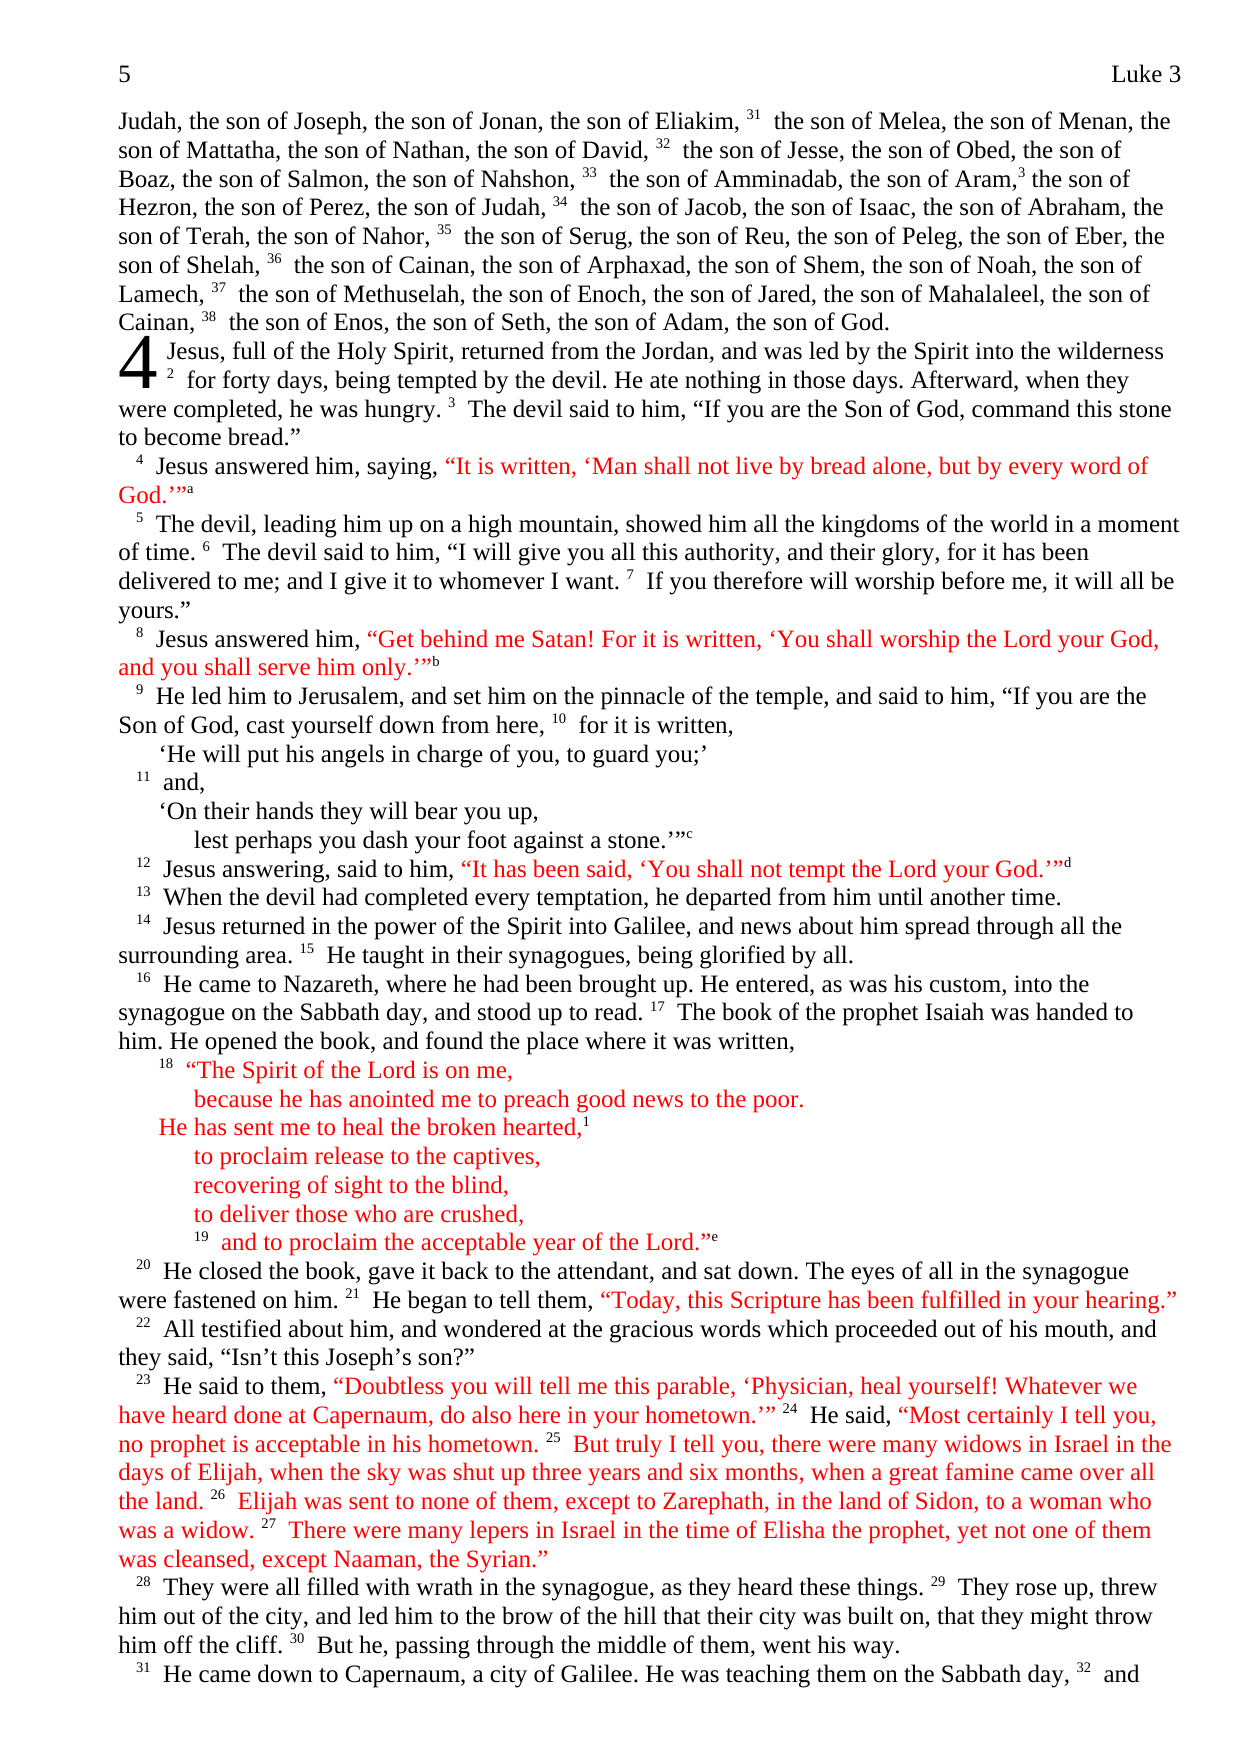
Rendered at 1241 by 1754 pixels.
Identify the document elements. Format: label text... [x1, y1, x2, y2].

text 23 He said to them, “Doubtless you will tell me this parable, ‘Physician, heal yourself! Whatever we have heard done at Capernaum, do also here in your hometown.’” 24 He said, “Most certainly I tell you, no prophet is acceptable in his hometown. 25 But truly I tell you, there were many widows in Israel in the days of Elijah, when the sky was shut up three years and six months, when a great famine came over all the land. 26 Elijah was sent to none of them, except to Zarephath, in the land of Sidon, to a woman who was a widow. 27 There were many lepers in Israel in the time of Elisha the prophet, yet not one of them was cleansed, except Naaman, the Syrian.” [118, 1371, 1181, 1572]
text because he has anointed me to preach good news to the poor. [194, 1084, 1181, 1112]
text 19 and to proclaim the acceptable year of the Lord.”e [194, 1227, 1181, 1256]
text 14 Jesus returned in the power of the Spirit into Galilee, and news about him spread through all the surrounding area. 15 He taught in their synagogues, being glorified by all. [118, 911, 1181, 969]
text 20 He closed the book, gave it back to the attendant, and sat down. The eyes of all in the synagogue were fastened on him. 21 He began to tell them, “Today, this Scripture has been fulfilled in your hearing.” [118, 1256, 1181, 1314]
text 12 Jesus answering, said to him, “It has been said, ‘You shall not tempt the Lord your God.’”d [118, 854, 1181, 882]
text 8 Jesus answered him, “Get behind me Satan! For it is written, ‘You shall worship the Lord your God, and you shall serve him only.’”b [118, 624, 1181, 681]
text 4Jesus, full of the Holy Spirit, returned from the Jordan, and was led by the Spirit into the wilderness 2 for forty days, being tempted by the devil. He ate nothing in those days. Afterward, when they were completed, he was hungry. 3 The devil said to him, “If you are the Son of God, command this stone to become bread.” [118, 336, 1181, 451]
text 28 They were all filled with wrath in the synagogue, as they heard these things. 29 They rose up, threw him out of the city, and led him to the brow of the hill that their city was built on, that they might throw him off the cliff. 30 But he, passing through the middle of them, went his way. [118, 1572, 1181, 1659]
text 31 He came down to Capernaum, a city of Galilee. He was teaching them on the Sabbath day, 32 and [118, 1659, 1181, 1687]
text 16 He came to Nazareth, where he had been brought up. He entered, as was his custom, into the synagogue on the Sabbath day, and stood up to read. 17 The book of the prophet Isaiah was handed to him. He opened the book, and found the place where it was written, [118, 969, 1181, 1055]
text lest perhaps you dash your foot against a stone.’”c [194, 825, 1181, 854]
text 4 Jesus answered him, saying, “It is written, ‘Man shall not live by bread alone, but by every word of God.’”a [118, 451, 1181, 509]
text 9 He led him to Jerusalem, and set him on the pinnacle of the temple, and said to him, “If you are the Son of God, cast yourself down from here, 10 for it is written, [118, 681, 1181, 739]
text to deliver those who are crushed, [194, 1199, 1181, 1227]
text Judah, the son of Joseph, the son of Jonan, the son of Eliakim, 31 the son of Melea, the son of Menan, the son of Mattatha, the son of Nathan, the son of David, 32 the son of Jesse, the son of Obed, the son of Boaz, the son of Salmon, the son of Nahshon, 33 the son of Amminadab, the son of Aram,3 the son of Hezron, the son of Perez, the son of Judah, 34 the son of Jacob, the son of Isaac, the son of Abraham, the son of Terah, the son of Nahor, 35 the son of Serug, the son of Reu, the son of Peleg, the son of Eber, the son of Shelah, 36 the son of Cainan, the son of Arphaxad, the son of Shem, the son of Noah, the son of Lamech, 37 the son of Methuselah, the son of Enoch, the son of Jared, the son of Mahalaleel, the son of Cainan, 38 the son of Enos, the son of Seth, the son of Adam, the son of God. [118, 106, 1181, 336]
text recovering of sight to the blind, [194, 1170, 1181, 1199]
text 11 and, [118, 767, 1181, 796]
text 22 All testified about him, and wondered at the gracious words which proceeded out of his mouth, and they said, “Isn’t this Joseph’s son?” [118, 1314, 1181, 1371]
text 5 The devil, leading him up on a high mountain, showed him all the kingdoms of the world in a moment of time. 6 The devil said to him, “I will give you all this authority, and their glory, for it has been delivered to me; and I give it to whomever I want. 7 If you therefore will worship before me, it will all be yours.” [118, 509, 1181, 624]
text 18 “The Spirit of the Lord is on me, [158, 1055, 1181, 1084]
text ‘He will put his angels in charge of you, to guard you;’ [158, 739, 1181, 767]
text He has sent me to heal the broken hearted,1 [158, 1112, 1181, 1141]
text ‘On their hands they will bear you up, [158, 796, 1181, 825]
text to proclaim release to the captives, [194, 1141, 1181, 1170]
text 13 When the devil had completed every temptation, he departed from him until another time. [118, 882, 1181, 911]
